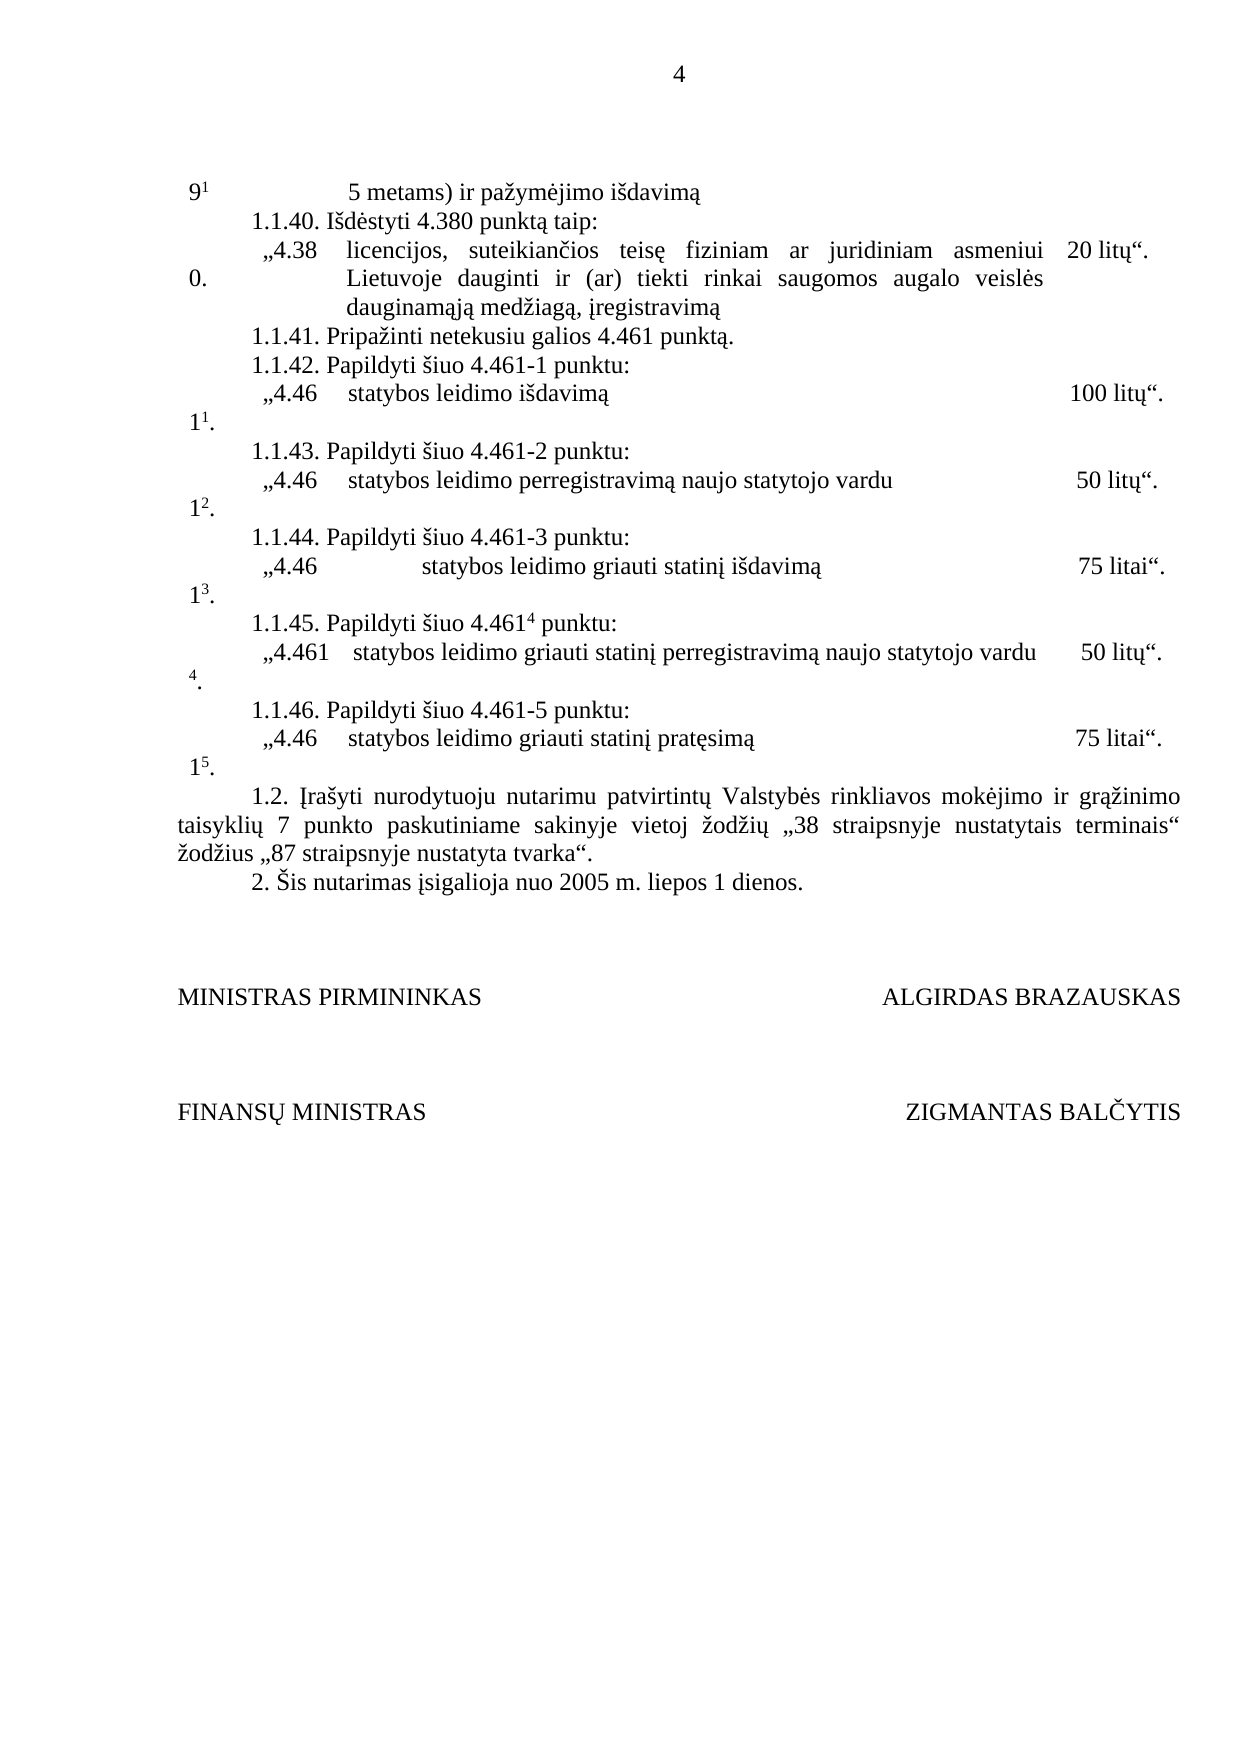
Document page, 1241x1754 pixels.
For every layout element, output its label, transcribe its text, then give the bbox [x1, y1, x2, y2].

table_header 50 litų“. [1069, 637, 1181, 695]
table_header „4.380. [177, 235, 335, 321]
table_header statybos leidimo griauti statinį pratęsimą [337, 724, 1064, 781]
text 1.2. Įrašyti nurodytuoju nutarimu patvirtintų Valstybės rinkliavos mokėjimo ir grąžinimo taisyklių 7 punkto paskutiniame sakinyje vietoj žodžių „38 straipsnyje nustatytais terminais“ žodžius „87 straipsnyje nustatyta tvarka“. [177, 781, 1181, 867]
table_header statybos leidimo išdavimą [337, 379, 1058, 436]
table_header 5 metams) ir pažymėjimo išdavimą [337, 177, 1050, 206]
table_header „4.4614. [177, 637, 342, 695]
text Ministras Pirmininkas Algirdas Brazauskas [177, 982, 1181, 1011]
text Finansų ministras Zigmantas Balčytis [177, 1097, 1181, 1126]
text 1.1.45. Papildyti šiuo 4.4614 punktu: [177, 608, 1181, 637]
table_header 50 litų“. [1065, 465, 1181, 522]
text 1.1.40. Išdėstyti 4.380 punktą taip: [177, 206, 1181, 235]
table_header statybos leidimo griauti statinį perregistravimą naujo statytojo vardu [342, 637, 1069, 695]
table_header „4.4613. [177, 551, 337, 608]
text 1.1.44. Papildyti šiuo 4.461-3 punktu: [177, 522, 1181, 551]
text 1.1.46. Papildyti šiuo 4.461-5 punktu: [177, 695, 1181, 723]
table_header „4.4611. [177, 379, 337, 436]
table_header [1050, 177, 1181, 206]
text 1.1.43. Papildyti šiuo 4.461-2 punktu: [177, 436, 1181, 465]
table_header 75 litai“. [1064, 724, 1181, 781]
table_header 91 [177, 177, 337, 206]
table_header statybos leidimo perregistravimą naujo statytojo vardu [337, 465, 1065, 522]
text 2. Šis nutarimas įsigalioja nuo 2005 m. liepos 1 dienos. [177, 867, 1181, 896]
table_header 100 litų“. [1058, 379, 1181, 436]
text 1.1.42. Papildyti šiuo 4.461-1 punktu: [177, 350, 1181, 378]
text 1.1.41. Pripažinti netekusiu galios 4.461 punktą. [177, 321, 1181, 350]
table_header „4.4612. [177, 465, 337, 522]
table_header 75 litai“. [1067, 551, 1181, 608]
table_header statybos leidimo griauti statinį išdavimą [337, 551, 1067, 608]
table_header 20 litų“. [1056, 235, 1181, 321]
table_header „4.4615. [177, 724, 337, 781]
table_header licencijos, suteikiančios teisę fiziniam ar juridiniam asmeniui Lietuvoje dauginti ir (ar) tiekti rinkai saugomos augalo veislės dauginamąją medžiagą, įregistravimą [335, 235, 1056, 321]
